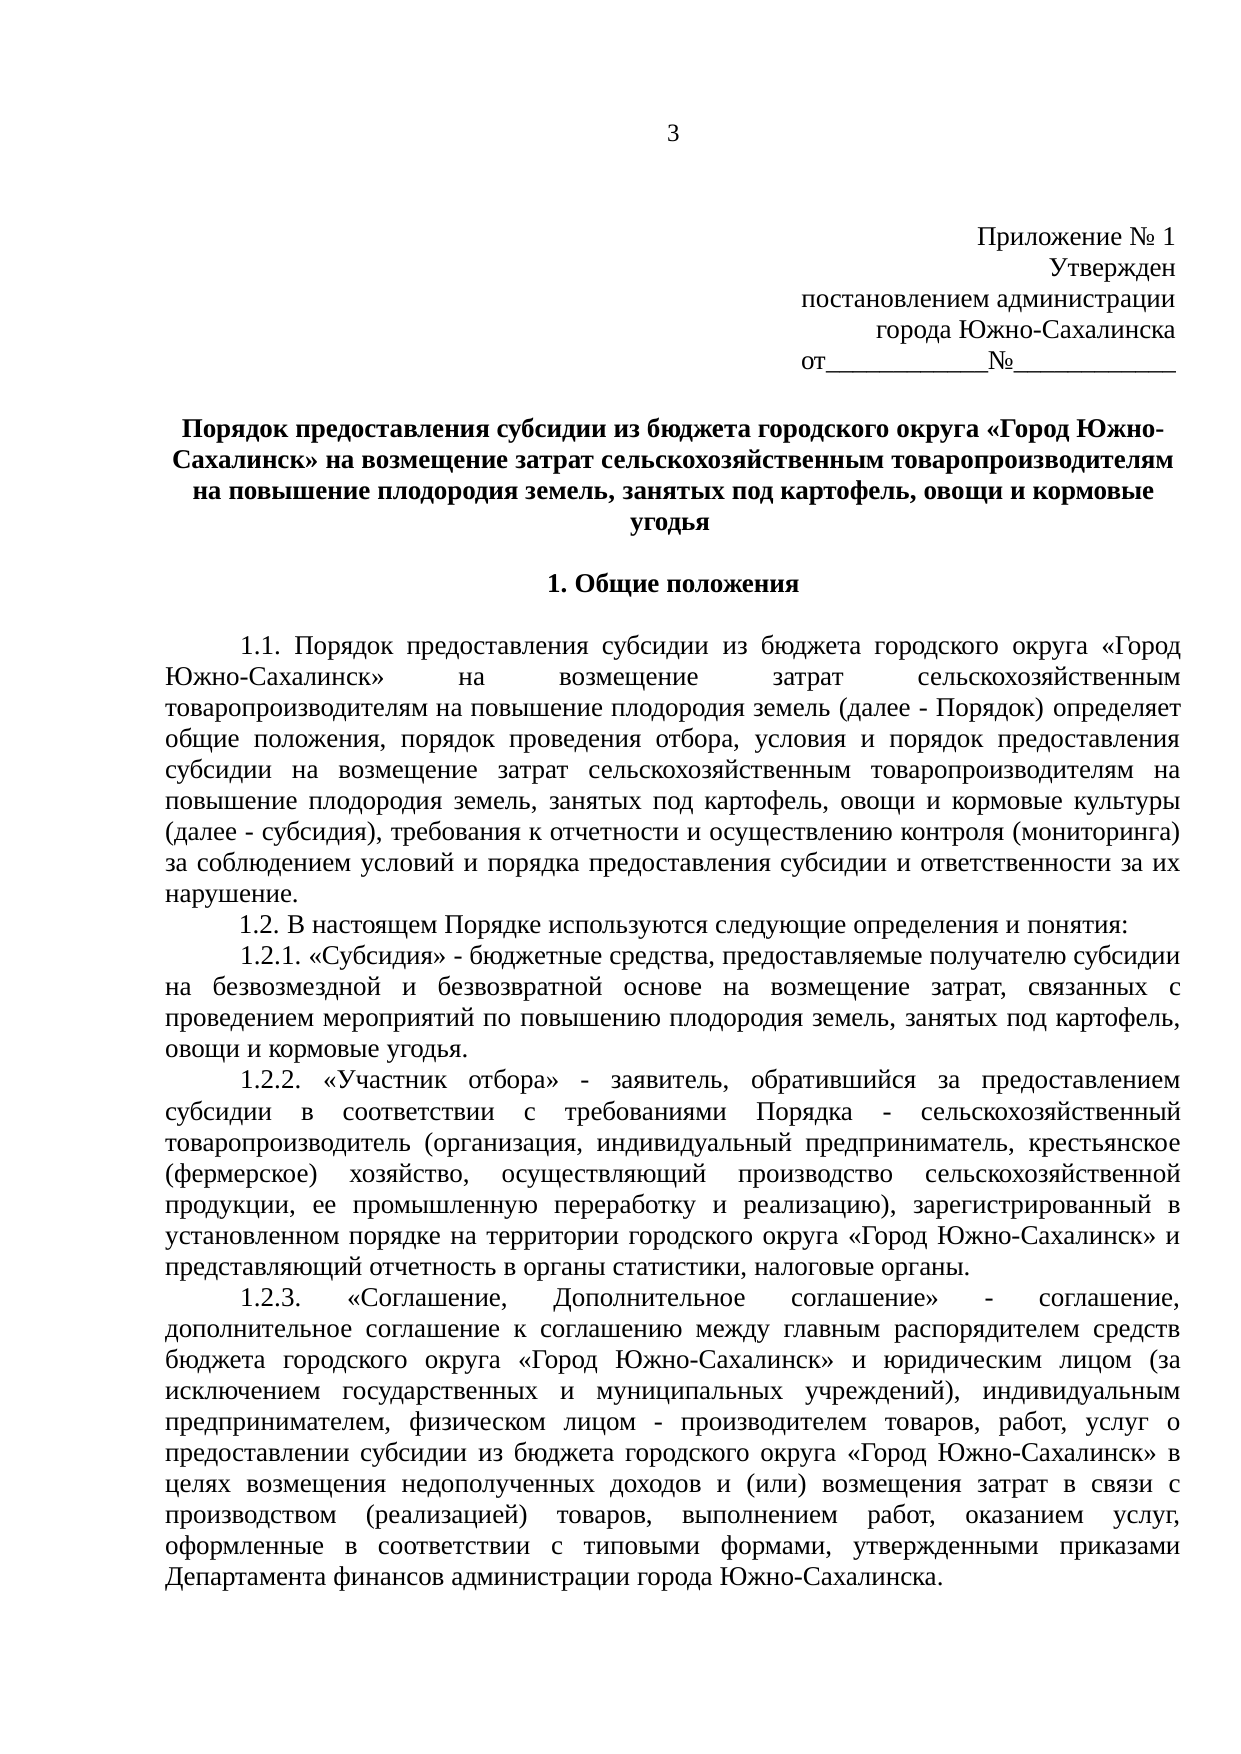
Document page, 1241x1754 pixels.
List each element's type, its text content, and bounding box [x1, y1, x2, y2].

text 1. Общие положения [165, 567, 1181, 598]
subtitle 1.2. В настоящем Порядке используются следующие определения и понятия: [165, 909, 1181, 940]
text 1.2.3. «Соглашение, Дополнительное соглашение» - соглашение, дополнительное соглашение к соглашению между главным распорядителем средств бюджета городского округа «Город Южно-Сахалинск» и юридическим лицом (за исключением государственных и муниципальных учреждений), индивидуальным предпринимателем, физическом лицом - производителем товаров, работ, услуг о предоставлении субсидии из бюджета городского округа «Город Южно-Сахалинск» в целях возмещения недополученных доходов и (или) возмещения затрат в связи с производством (реализацией) товаров, выполнением работ, оказанием услуг, оформленные в соответствии с типовыми формами, утвержденными приказами Департамента финансов администрации города Южно-Сахалинска. [165, 1281, 1181, 1592]
table_header Приложение № 1 Утвержден постановлением администрации города Южно-Сахалинска от____________№____________ [685, 214, 1181, 381]
text Порядок предоставления субсидии из бюджета городского округа «Город Южно-Сахалинск» на возмещение затрат сельскохозяйственным товаропроизводителям на повышение плодородия земель, занятых под картофель, овощи и кормовые угодья [165, 412, 1181, 536]
text 1.1. Порядок предоставления субсидии из бюджета городского округа «Город Южно-Сахалинск» на возмещение затрат сельскохозяйственным товаропроизводителям на повышение плодородия земель (далее - Порядок) определяет общие положения, порядок проведения отбора, условия и порядок предоставления субсидии на возмещение затрат сельскохозяйственным товаропроизводителям на повышение плодородия земель, занятых под картофель, овощи и кормовые культуры (далее - субсидия), требования к отчетности и осуществлению контроля (мониторинга) за соблюдением условий и порядка предоставления субсидии и ответственности за их нарушение. [165, 629, 1181, 909]
text 1.2.1. «Субсидия» - бюджетные средства, предоставляемые получателю субсидии на безвозмездной и безвозвратной основе на возмещение затрат, связанных с проведением мероприятий по повышению плодородия земель, занятых под картофель, овощи и кормовые угодья. [165, 940, 1181, 1064]
text 1.2.2. «Участник отбора» - заявитель, обратившийся за предоставлением субсидии в соответствии с требованиями Порядка - сельскохозяйственный товаропроизводитель (организация, индивидуальный предприниматель, крестьянское (фермерское) хозяйство, осуществляющий производство сельскохозяйственной продукции, ее промышленную переработку и реализацию), зарегистрированный в установленном порядке на территории городского округа «Город Южно-Сахалинск» и представляющий отчетность в органы статистики, налоговые органы. [165, 1064, 1181, 1281]
